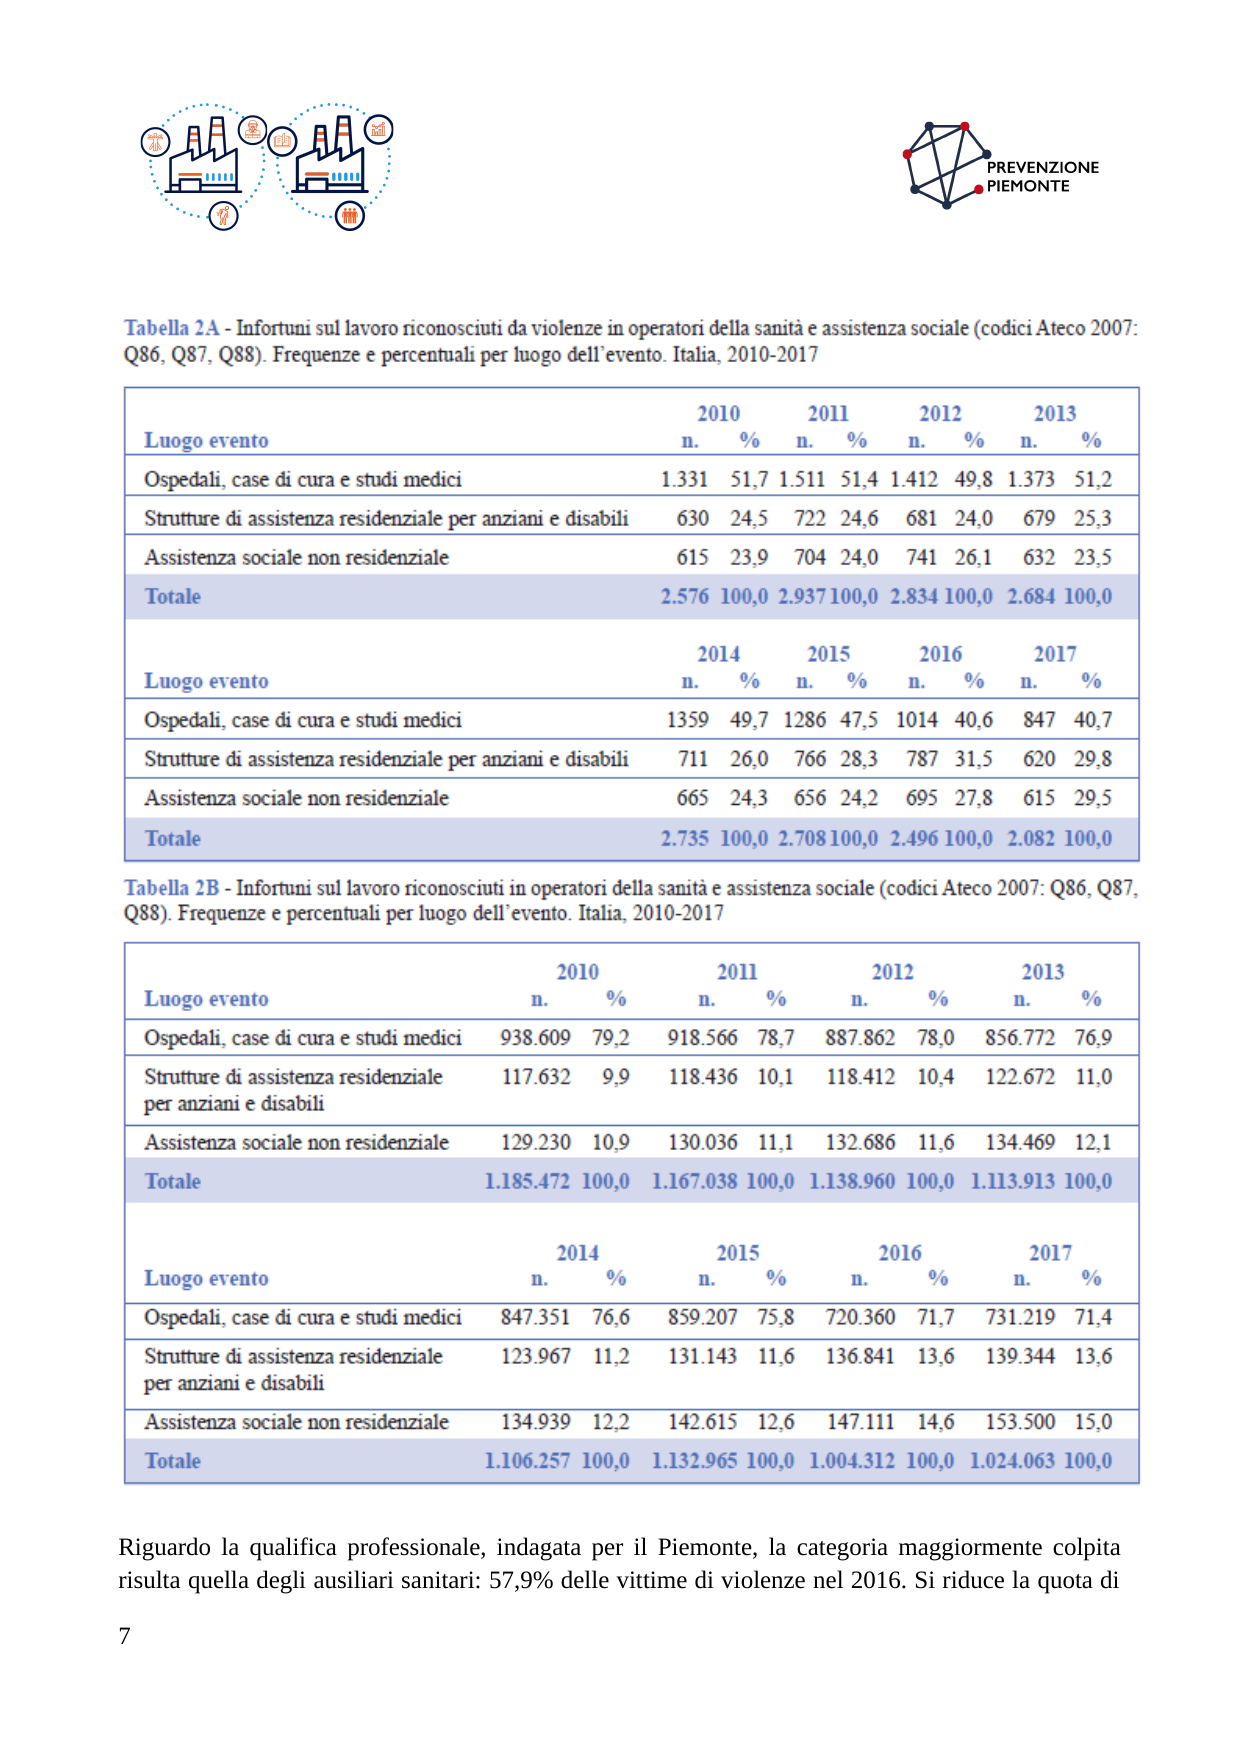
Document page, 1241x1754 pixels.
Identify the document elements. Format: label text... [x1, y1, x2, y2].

picture [118, 872, 1148, 1495]
picture [890, 103, 1111, 228]
picture [140, 103, 394, 231]
text Riguardo la qualifica professionale, indagata per il Piemonte, la categoria maggiormente colpita risulta quella degli ausiliari sanitari: 57,9% delle vittime di violenze nel 2016. Si riduce la quota di [118, 1532, 1122, 1594]
picture [118, 312, 1148, 868]
